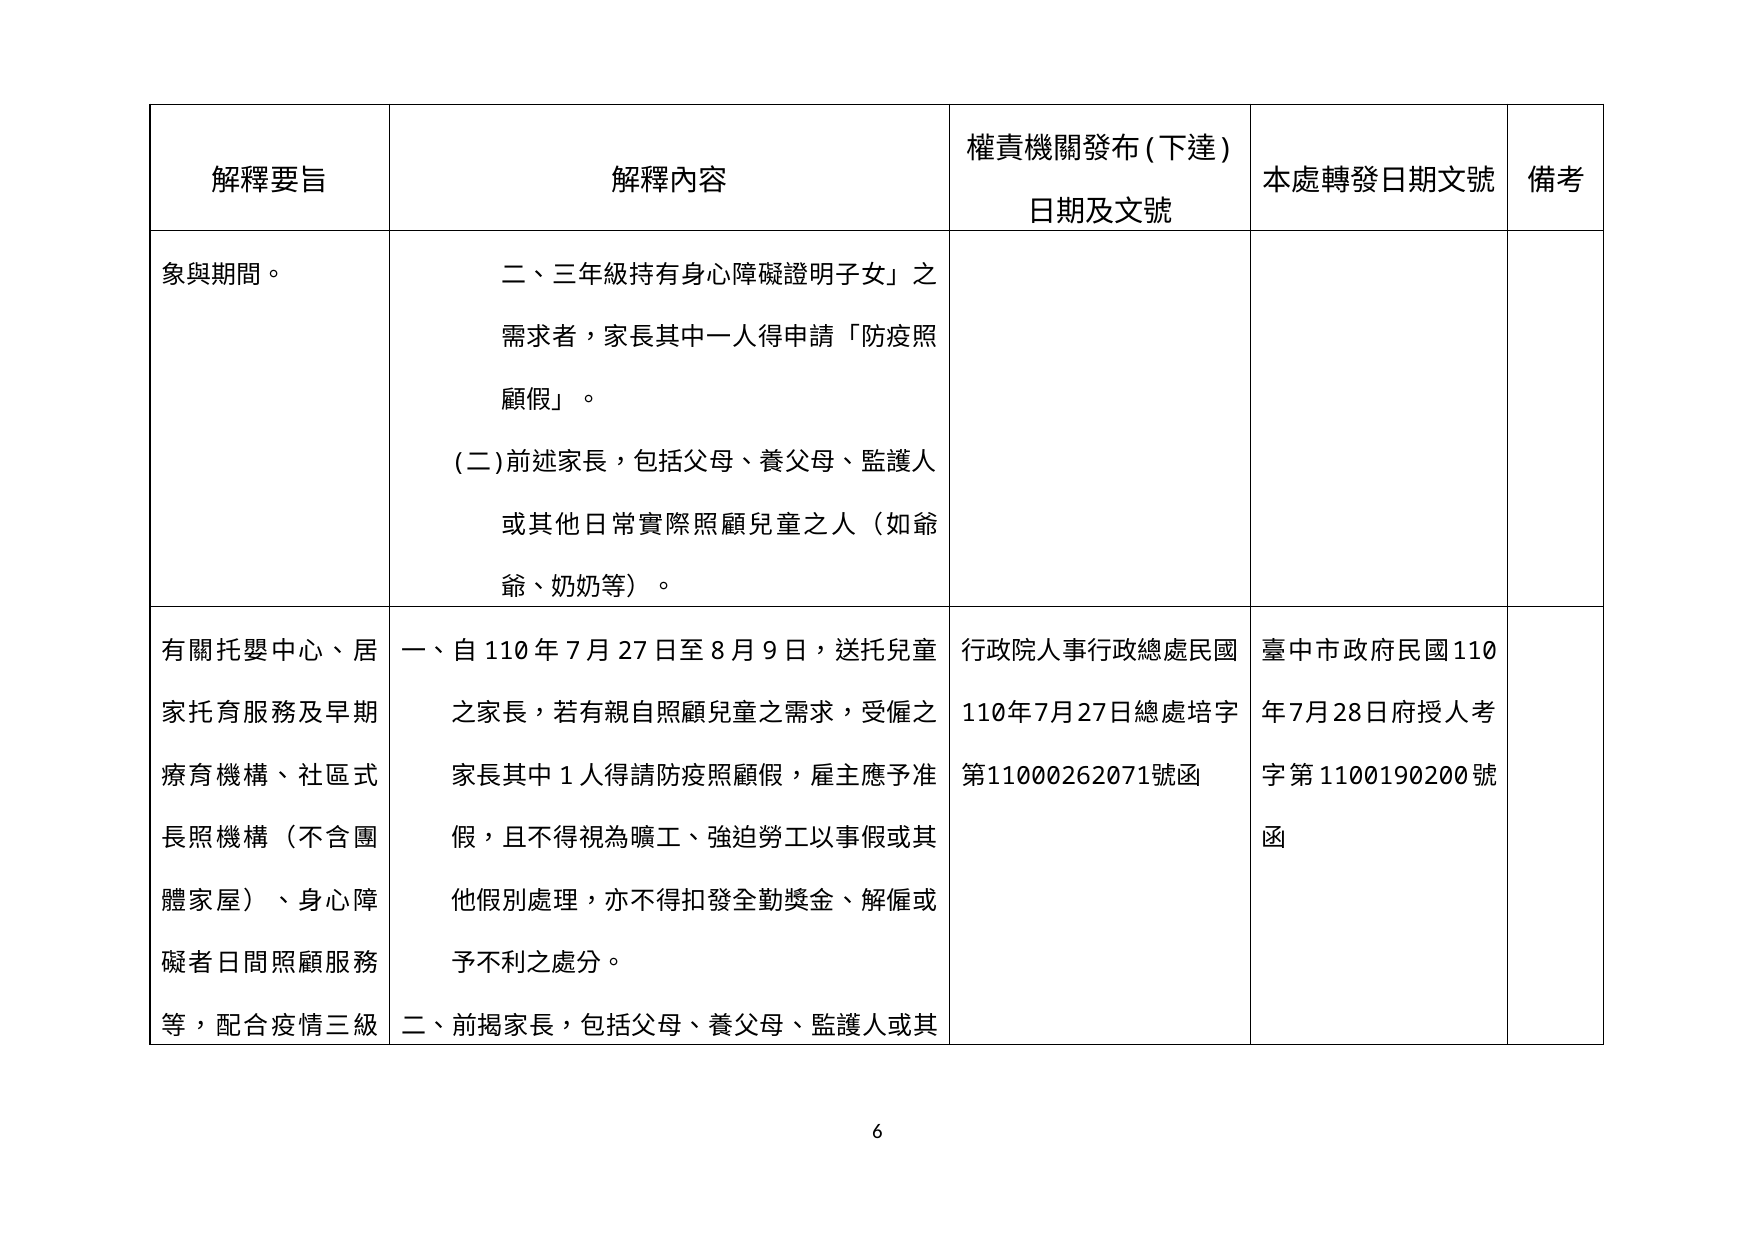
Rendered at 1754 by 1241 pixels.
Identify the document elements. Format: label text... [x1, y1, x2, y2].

table_cell 臺中市政府民國110年7月28日府授人考字第1100190200號函 [1251, 607, 1507, 1044]
table_cell 象與期間。 [151, 231, 389, 606]
table_cell 二、三年級持有身心障礙證明子女」之需求者，家長其中一人得申請「防疫照顧假」。 (二)前述家長，包括父母、養父母、監護人或其他日常實際照顧兒童之人（如爺爺、奶奶等）。 [390, 231, 949, 606]
table_header 本處轉發日期文號 [1251, 105, 1507, 229]
table_header 解釋內容 [390, 105, 949, 229]
table_header 備考 [1508, 105, 1603, 229]
table_cell [950, 231, 1250, 606]
table_cell [1508, 231, 1603, 606]
table_cell 一、自110年7月27日至8月9日，送托兒童之家長，若有親自照顧兒童之需求，受僱之家長其中1人得請防疫照顧假，雇主應予准假，且不得視為曠工、強迫勞工以事假或其他假別處理，亦不得扣發全勤獎金、解僱或予不利之處分。 二、前揭家長，包括父母、養父母、監護人或其 [390, 607, 949, 1044]
table_cell [1251, 231, 1507, 606]
table_cell 有關托嬰中心、居家托育服務及早期療育機構、社區式長照機構（不含團體家屋）、身心障礙者日間照顧服務等，配合疫情三級 [151, 607, 389, 1044]
table_cell 行政院人事行政總處民國110年7月27日總處培字第11000262071號函 [950, 607, 1250, 1044]
table_header 解釋要旨 [151, 105, 389, 229]
table_header 權責機關發布(下達) 日期及文號 [950, 105, 1250, 229]
table_cell [1508, 607, 1603, 1044]
